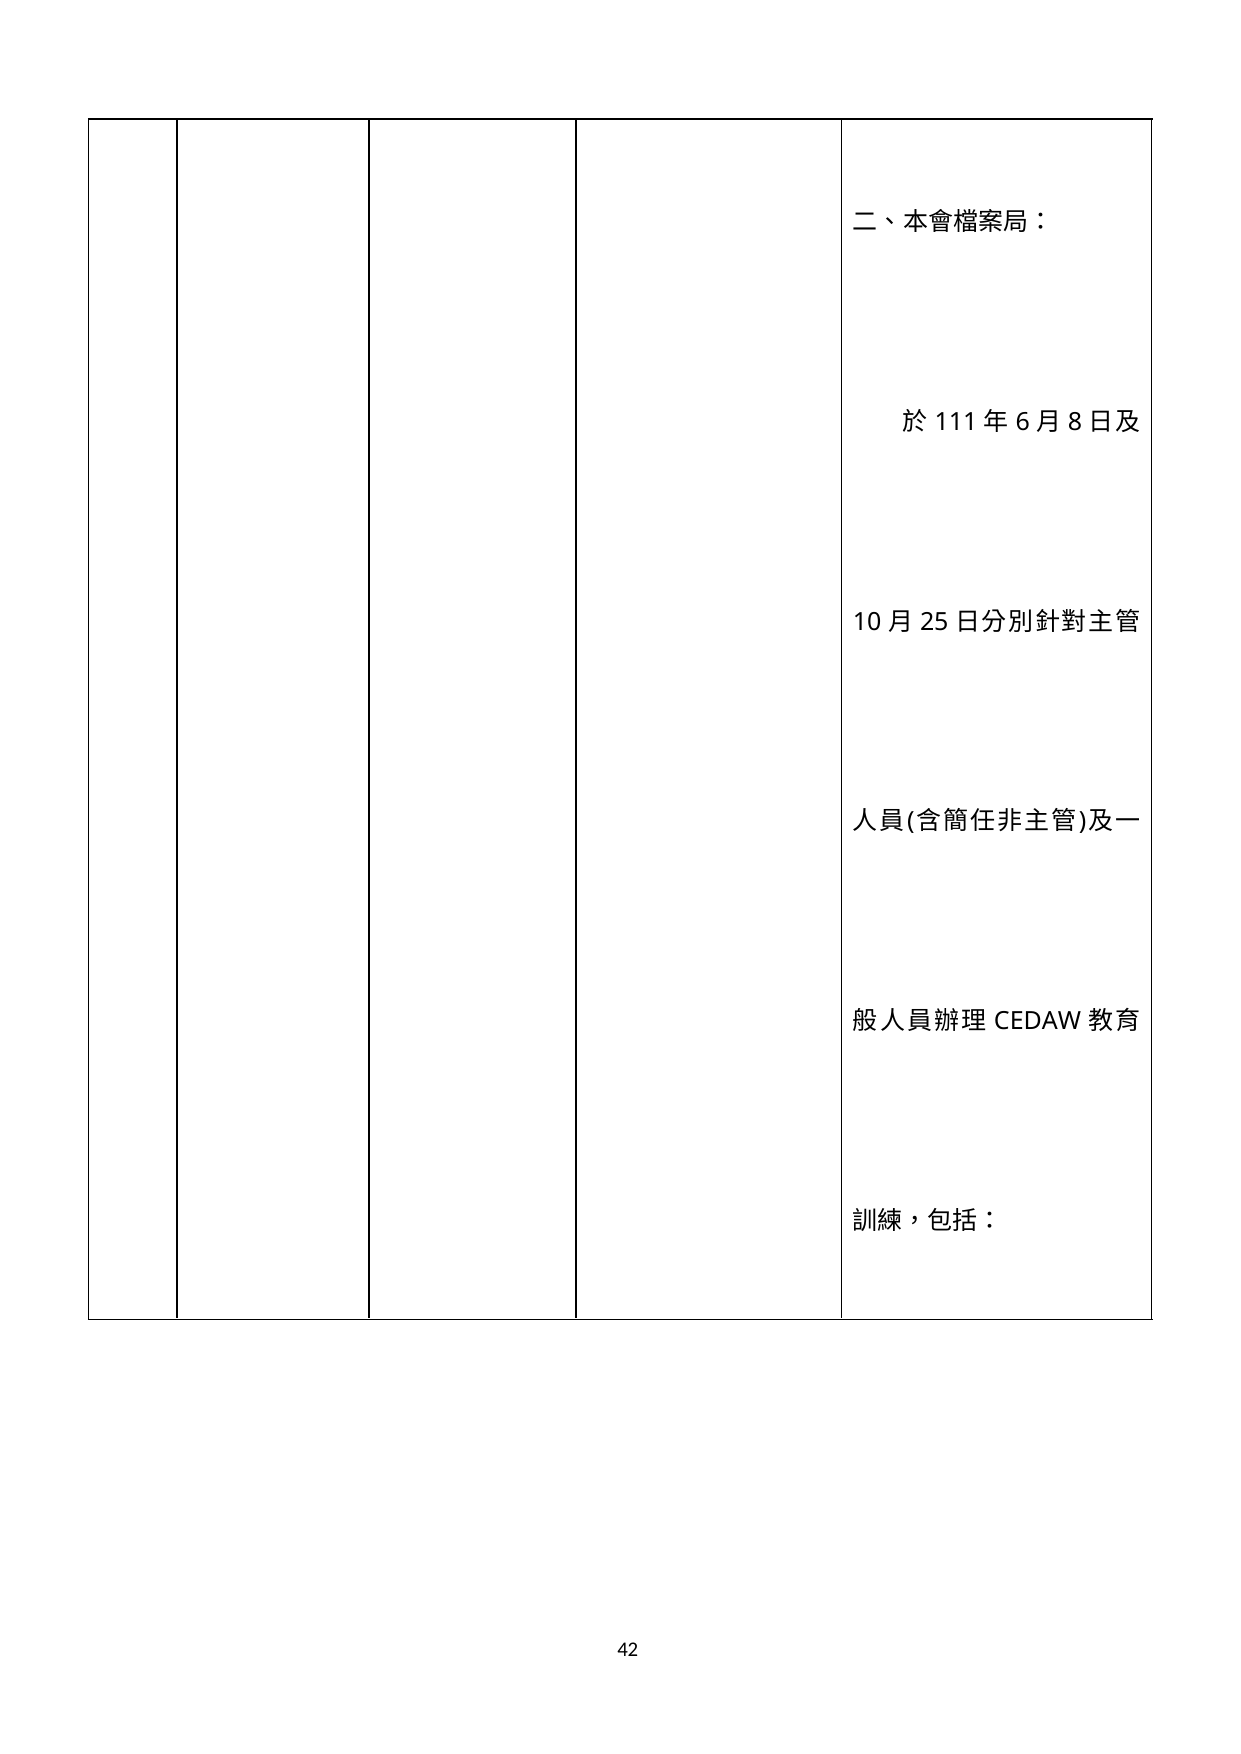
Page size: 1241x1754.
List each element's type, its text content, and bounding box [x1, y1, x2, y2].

table_cell █達成:本項議題之績效指標均已完成 年度成果： 本會部分： 參訓涵蓋率為97.9%： 為了解同仁希望學習及最想瞭解CEDAW與本會業務有關領域內容，本會人事室於111年8月辦理「本會性別主流化進階課程(含CEDAW)教育訓練需求調查」，參與調查同仁逾8成為非性別平等業務承辦人，顯見大家對於相關議題之重視。人事室續依上開調查結果訂定訓練計畫書及規劃課程，年度參訓率(含數位課程)已超逾原定指標，確收提高同仁參訓之效。 實體課程後測平均成績為94分： 111年10月31日及11月8日分別邀請世新大學林承宇教授進行『扣押幸福』-愛無異同」多元性別紀錄片導讀會、臺灣大學林明仁教授主講「什麼是循證治理？從女性經濟力談起」專題。從認識多元性別，以及就業、經濟與福利(如提升女性經濟力) 二面向，提升同仁性別平等意識，並強化業務與性平的連結，並於上開課程辦理後測，其平均為94分，利瞭解參訓同仁學習成效。 本會檔案局： 於111年6月8日及10月25日分別針對主管人員(含簡任非主管)及一般人員辦理CEDAW教育訓練，包括： 「認識CEDAW，兼談家庭照顧」課程參訓人數為36人。 「解構Freeheld紀錄片的扣押幸福～從CEDAW架構解析多元性別平權」課程參訓人數為75人。 本局現有公務人員及約聘雇人員(含職代)為128人；本年度參加性別平等意識培力訓練相關課程者計116人，參訓涵蓋率為91%。 「解構Freeheld紀錄片的扣押幸福～從CEDAW架構解析多元性別平權」課程測驗平均成績為91分。 [842, 120, 1151, 1318]
table_cell [577, 120, 841, 1318]
table_cell [370, 120, 575, 1318]
table_cell [89, 120, 176, 1318]
table_cell [178, 120, 368, 1318]
